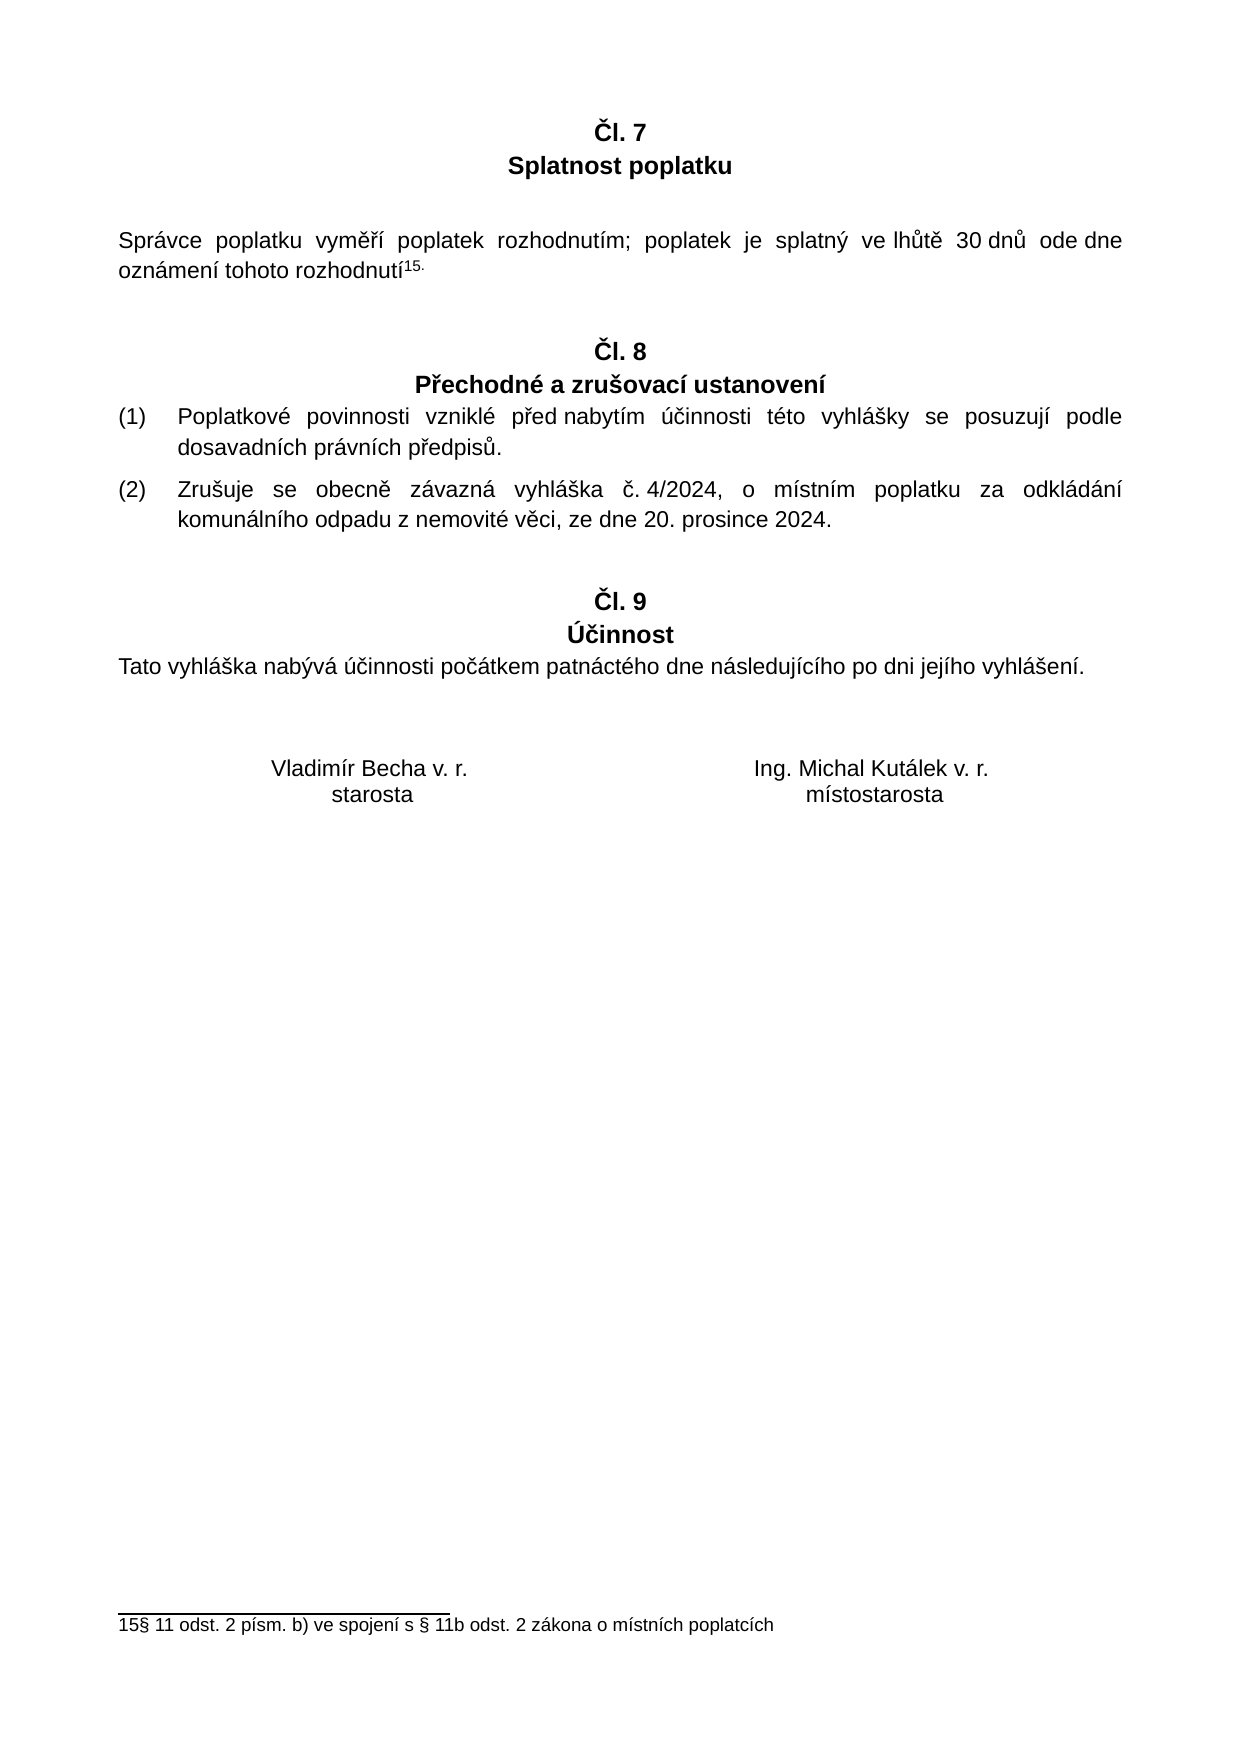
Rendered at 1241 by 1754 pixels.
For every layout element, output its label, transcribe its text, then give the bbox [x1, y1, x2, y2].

table_cell [620, 814, 1122, 932]
list Zrušuje se obecně závazná vyhláška č. 4/2024, o místním poplatku za odkládání komunálního odpadu z nemovité věci, ze dne 20. prosince 2024. [118, 476, 1122, 533]
subtitle Čl. 8 Přechodné a zrušovací ustanovení [118, 337, 1122, 399]
text § 11 odst. 2 písm. b) ve spojení s § 11b odst. 2 zákona o místních poplatcích [118, 1614, 1122, 1635]
subtitle Čl. 7 Splatnost poplatku [118, 118, 1122, 180]
subtitle Čl. 9 Účinnost [118, 587, 1122, 648]
list Poplatkové povinnosti vzniklé před nabytím účinnosti této vyhlášky se posuzují podle dosavadních právních předpisů. [118, 403, 1122, 460]
table_header Ing. Michal Kutálek v. r. místostarosta [620, 695, 1122, 813]
text Tato vyhláška nabývá účinnosti počátkem patnáctého dne následujícího po dni jejího vyhlášení. [118, 653, 1122, 679]
text Správce poplatku vyměří poplatek rozhodnutím; poplatek je splatný ve lhůtě 30 dnů ode dne oznámení tohoto rozhodnutí. [118, 227, 1122, 283]
table_header Vladimír Becha v. r. starosta [118, 695, 620, 813]
table_cell [118, 814, 620, 932]
